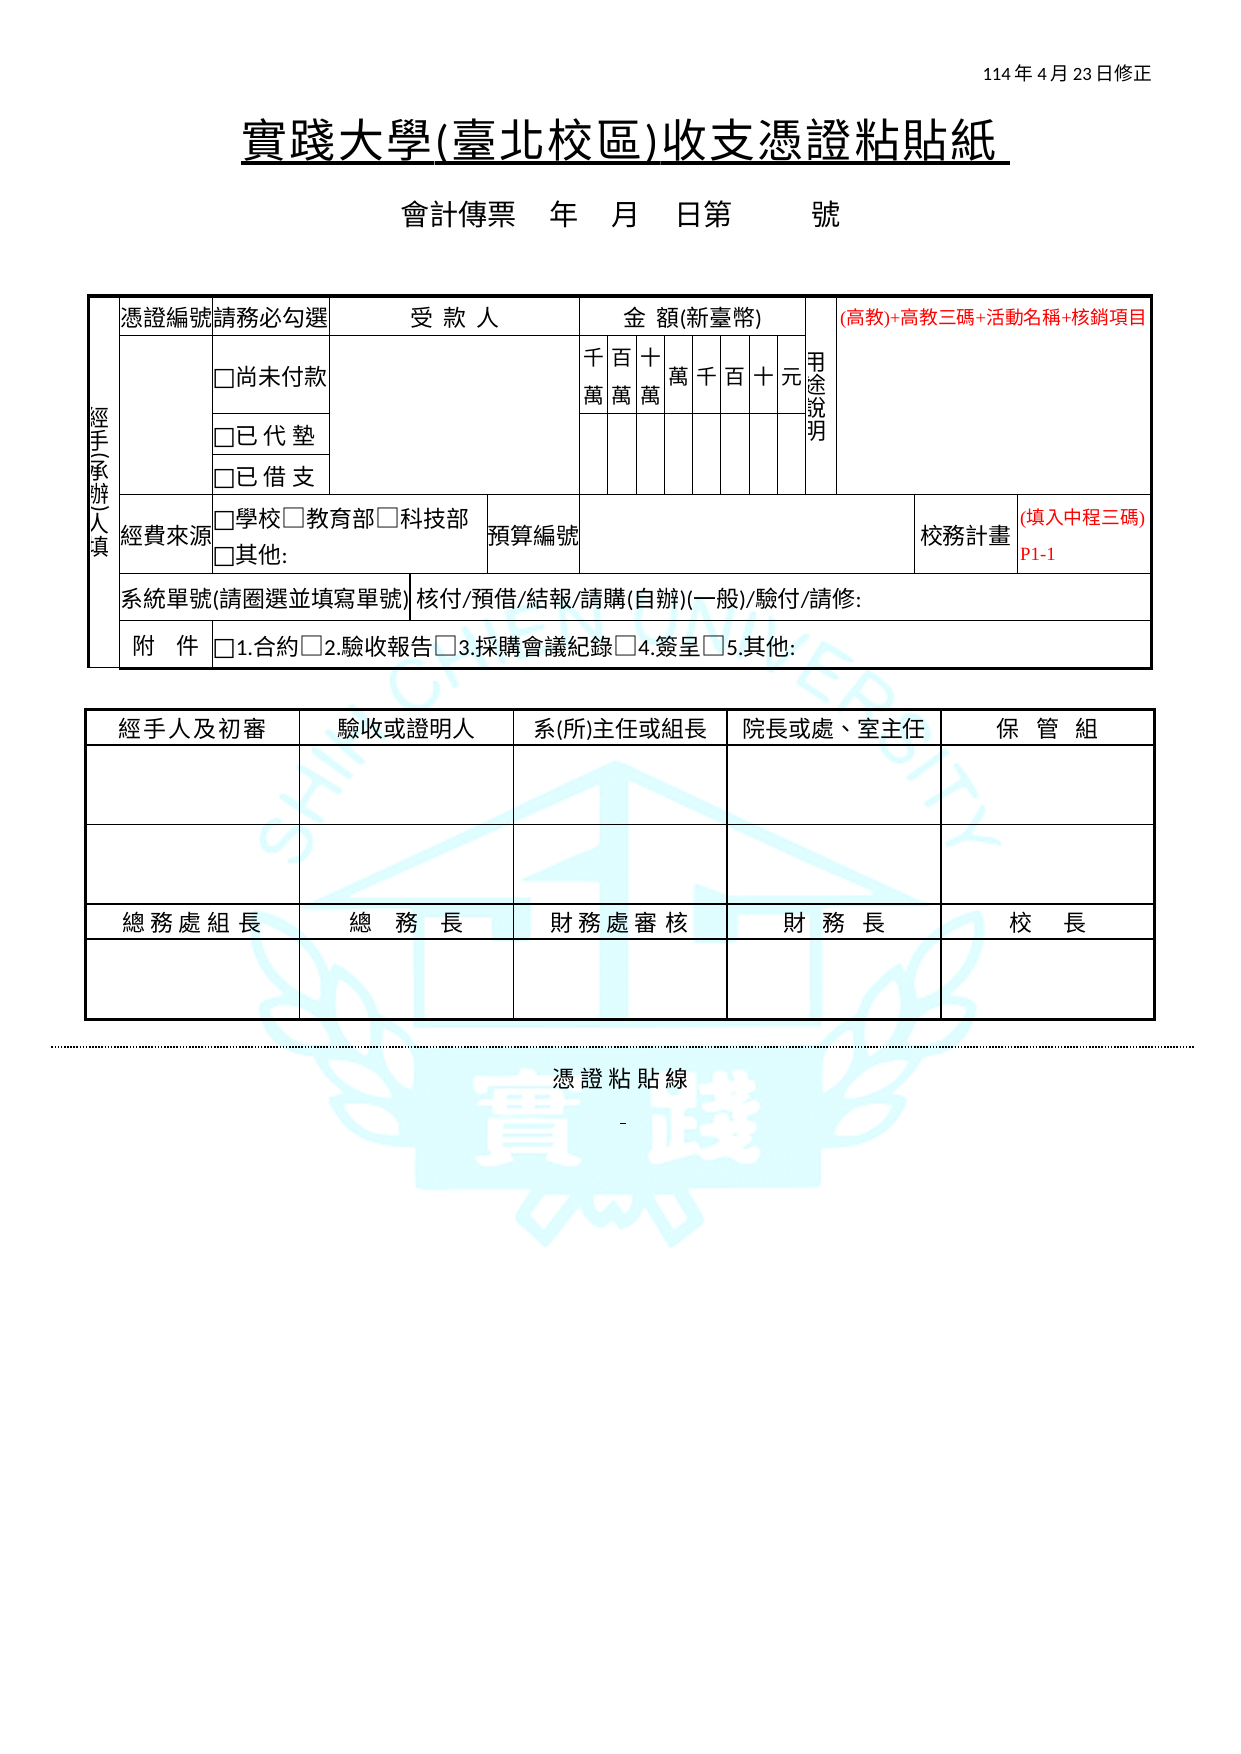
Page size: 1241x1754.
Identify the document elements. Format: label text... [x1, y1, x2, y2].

table_header 經手(承辦)人填 [90, 298, 119, 667]
table_header 請務必勾選 [213, 298, 329, 335]
table_cell 十 [750, 336, 777, 413]
table_cell [580, 414, 607, 494]
table_cell □1.合約□2.驗收報告□3.採購會議紀錄□4.簽呈□5.其他: [1054, 621, 1150, 667]
table_cell 十萬 [637, 336, 664, 413]
text 實踐大學(臺北校區)收支憑證粘貼紙 [89, 101, 1152, 176]
table_cell [665, 414, 692, 494]
table_cell 百 [721, 336, 749, 413]
table_cell 核付/預借/結報/請購(自辦)(一般)/驗付/請修: [1054, 574, 1150, 620]
table_cell [1054, 746, 1153, 824]
table_cell 校 長 [1054, 905, 1153, 938]
table_header 經手人及初審 [87, 711, 187, 744]
table_cell □學校□教育部□科技部 □其他: [284, 508, 303, 527]
text 憑 證 粘 貼 線 [1054, 1058, 1152, 1096]
table_cell 系統單號(請圈選並填寫單號) [120, 574, 187, 620]
table_cell [778, 414, 805, 494]
table_cell □學校□教育部□科技部 □其他: [213, 495, 487, 528]
table_cell (填入中程三碼) P1-1 [1018, 495, 1150, 572]
table_cell 預算編號 [488, 495, 579, 528]
table_cell 總 務 處 組 長 [87, 905, 187, 938]
table_cell 經費來源 [120, 495, 212, 572]
table_header (高教)+高教三碼+活動名稱+核銷項目 [837, 298, 1150, 494]
table_cell [637, 414, 664, 494]
table_cell [608, 414, 636, 494]
table_header 憑證編號 [120, 298, 212, 335]
table_cell 千萬 [580, 336, 607, 413]
table_cell [721, 414, 749, 494]
table_header 用途說明 [806, 298, 836, 494]
table_cell [87, 940, 187, 1018]
table_cell □已 借 支 [213, 455, 329, 494]
table_cell [120, 336, 212, 494]
table_cell [693, 414, 720, 494]
table_cell 附 件 [120, 621, 187, 667]
table_cell [750, 414, 777, 494]
table_header 保 管 組 [1054, 711, 1153, 744]
table_cell [580, 495, 914, 528]
table_header 受 款 人 [330, 298, 579, 335]
table_cell [330, 336, 579, 494]
table_cell [87, 825, 187, 903]
table_cell [87, 746, 187, 824]
table_cell 千 [693, 336, 720, 413]
table_cell 百萬 [608, 336, 636, 413]
table_cell [1054, 940, 1153, 1018]
table_cell 元 [778, 336, 805, 413]
text 憑 證 粘 貼 線 [89, 1058, 187, 1096]
table_cell □已 代 墊 [213, 414, 329, 454]
table_cell □尚未付款 [213, 336, 329, 413]
table_cell [1054, 825, 1153, 903]
table_cell 萬 [665, 336, 692, 413]
text 會計傳票 年 月 日第 號 [89, 176, 1152, 251]
table_cell 校務計畫 [915, 495, 1017, 528]
table_header 金 額(新臺幣) [580, 298, 805, 335]
table_cell □學校□教育部□科技部 □其他: [378, 508, 397, 527]
